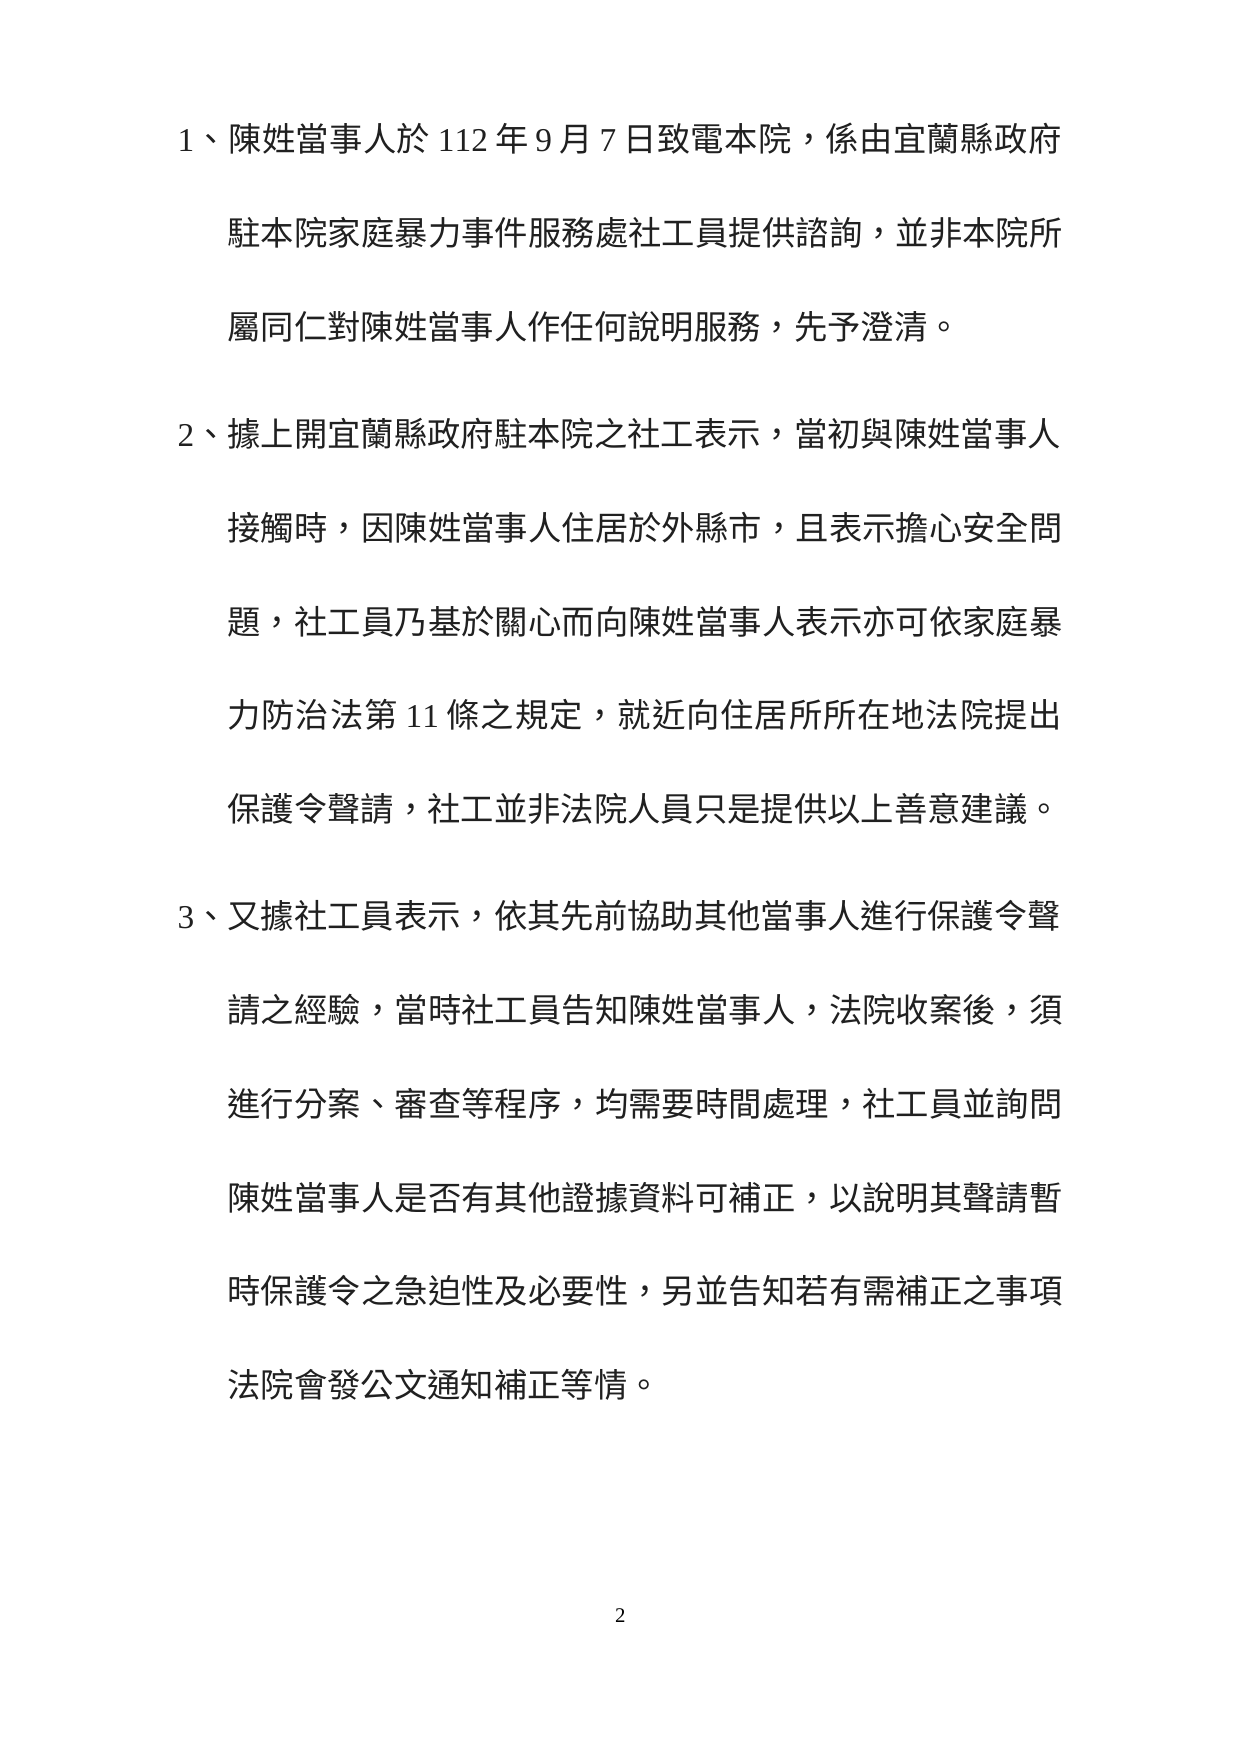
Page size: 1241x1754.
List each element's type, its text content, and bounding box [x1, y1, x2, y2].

text 2、據上開宜蘭縣政府駐本院之社工表示，當初與陳姓當事人接觸時，因陳姓當事人住居於外縣市，且表示擔心安全問題，社工員乃基於關心而向陳姓當事人表示亦可依家庭暴力防治法第11條之規定，就近向住居所所在地法院提出保護令聲請，社工並非法院人員只是提供以上善意建議。 [177, 390, 1063, 828]
text 1、陳姓當事人於112年9月7日致電本院，係由宜蘭縣政府駐本院家庭暴力事件服務處社工員提供諮詢，並非本院所屬同仁對陳姓當事人作任何說明服務，先予澄清。 [177, 96, 1063, 346]
text 3、又據社工員表示，依其先前協助其他當事人進行保護令聲請之經驗，當時社工員告知陳姓當事人，法院收案後，須進行分案、審查等程序，均需要時間處理，社工員並詢問陳姓當事人是否有其他證據資料可補正，以說明其聲請暫時保護令之急迫性及必要性，另並告知若有需補正之事項，法院會發公文通知補正等情。 [177, 873, 1063, 1404]
